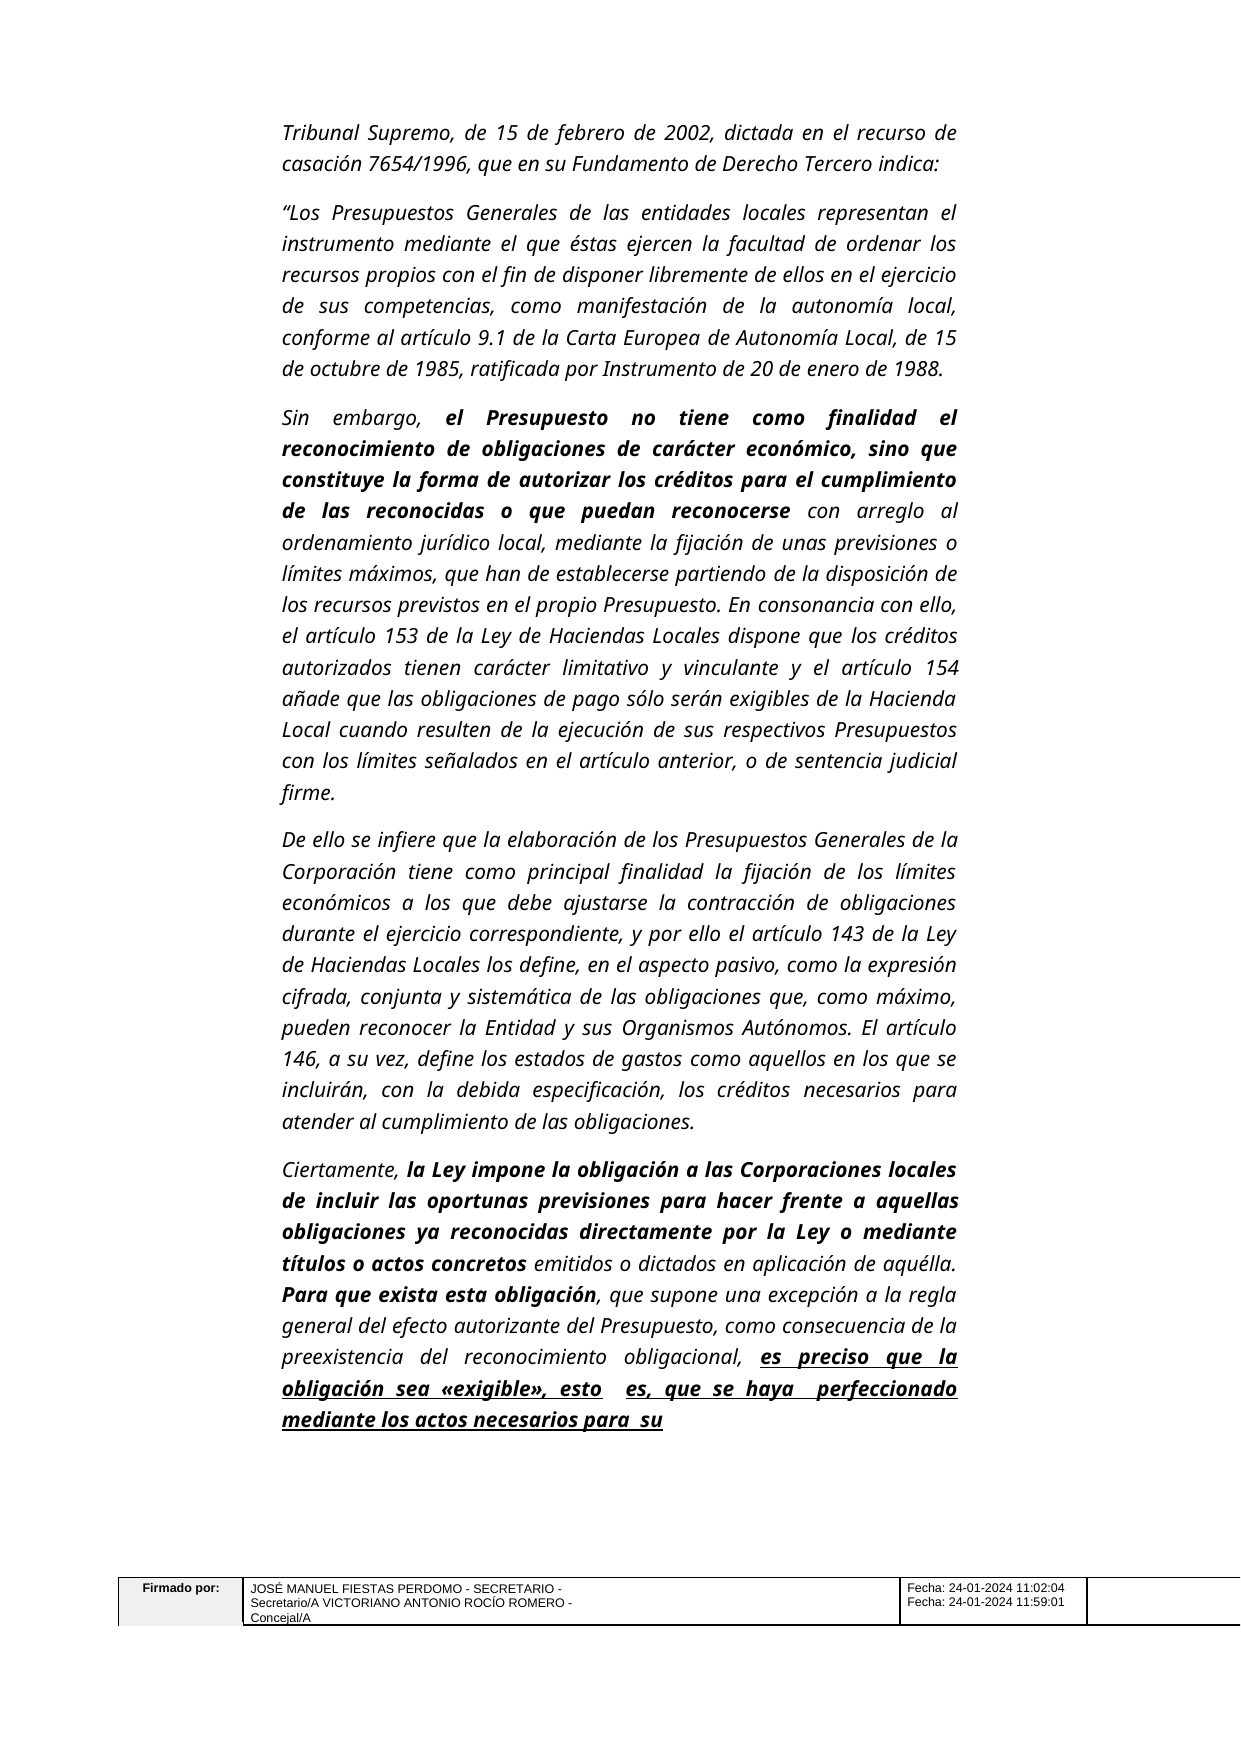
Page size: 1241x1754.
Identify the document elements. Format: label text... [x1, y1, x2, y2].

table_header Fecha: 24-01-2024 11:02:04 Fecha: 24-01-2024 11:59:01 [901, 1578, 1086, 1624]
text Ciertamente, la Ley impone la obligación a las Corporaciones locales de incluir las oportunas previsiones para hacer frente a aquellas obligaciones ya reconocidas directamente por la Ley o mediante títulos o actos concretos emitidos o dictados en aplicación de aquélla. Para que exista esta obligación, que supone una excepción a la regla general del efecto autorizante del Presupuesto, como consecuencia de la preexistencia del reconocimiento obligacional, es preciso que la obligación sea «exigible», esto es, que se haya perfeccionado mediante los actos necesarios para su [282, 1155, 960, 1433]
text De ello se infiere que la elaboración de los Presupuestos Generales de la Corporación tiene como principal finalidad la fijación de los límites económicos a los que debe ajustarse la contracción de obligaciones durante el ejercicio correspondiente, y por ello el artículo 143 de la Ley de Haciendas Locales los define, en el aspecto pasivo, como la expresión cifrada, conjunta y sistemática de las obligaciones que, como máximo, pueden reconocer la Entidad y sus Organismos Autónomos. El artículo 146, a su vez, define los estados de gastos como aquellos en los que se incluirán, con la debida especificación, los créditos necesarios para atender al cumplimiento de las obligaciones. [282, 826, 959, 1135]
table_header [1088, 1578, 1240, 1624]
table_header Firmado por: [119, 1578, 242, 1622]
text “Los Presupuestos Generales de las entidades locales representan el instrumento mediante el que éstas ejercen la facultad de ordenar los recursos propios con el fin de disponer libremente de ellos en el ejercicio de sus competencias, como manifestación de la autonomía local, conforme al artículo 9.1 de la Carta Europea de Autonomía Local, de 15 de octubre de 1985, ratificada por Instrumento de 20 de enero de 1988. [282, 198, 960, 383]
text Tribunal Supremo, de 15 de febrero de 2002, dictada en el recurso de casación 7654/1996, que en su Fundamento de Derecho Tercero indica: [282, 118, 960, 178]
text Sin embargo, el Presupuesto no tiene como finalidad el reconocimiento de obligaciones de carácter económico, sino que constituye la forma de autorizar los créditos para el cumplimiento de las reconocidas o que puedan reconocerse con arreglo al ordenamiento jurídico local, mediante la fijación de unas previsiones o límites máximos, que han de establecerse partiendo de la disposición de los recursos previstos en el propio Presupuesto. En consonancia con ello, el artículo 153 de la Ley de Haciendas Locales dispone que los créditos autorizados tienen carácter limitativo y vinculante y el artículo 154 añade que las obligaciones de pago sólo serán exigibles de la Hacienda Local cuando resulten de la ejecución de sus respectivos Presupuestos con los límites señalados en el artículo anterior, o de sentencia judicial firme. [282, 403, 960, 806]
table_header JOSÉ MANUEL FIESTAS PERDOMO - SECRETARIO - Secretario/A VICTORIANO ANTONIO ROCÍO ROMERO - Concejal/A [244, 1578, 899, 1624]
